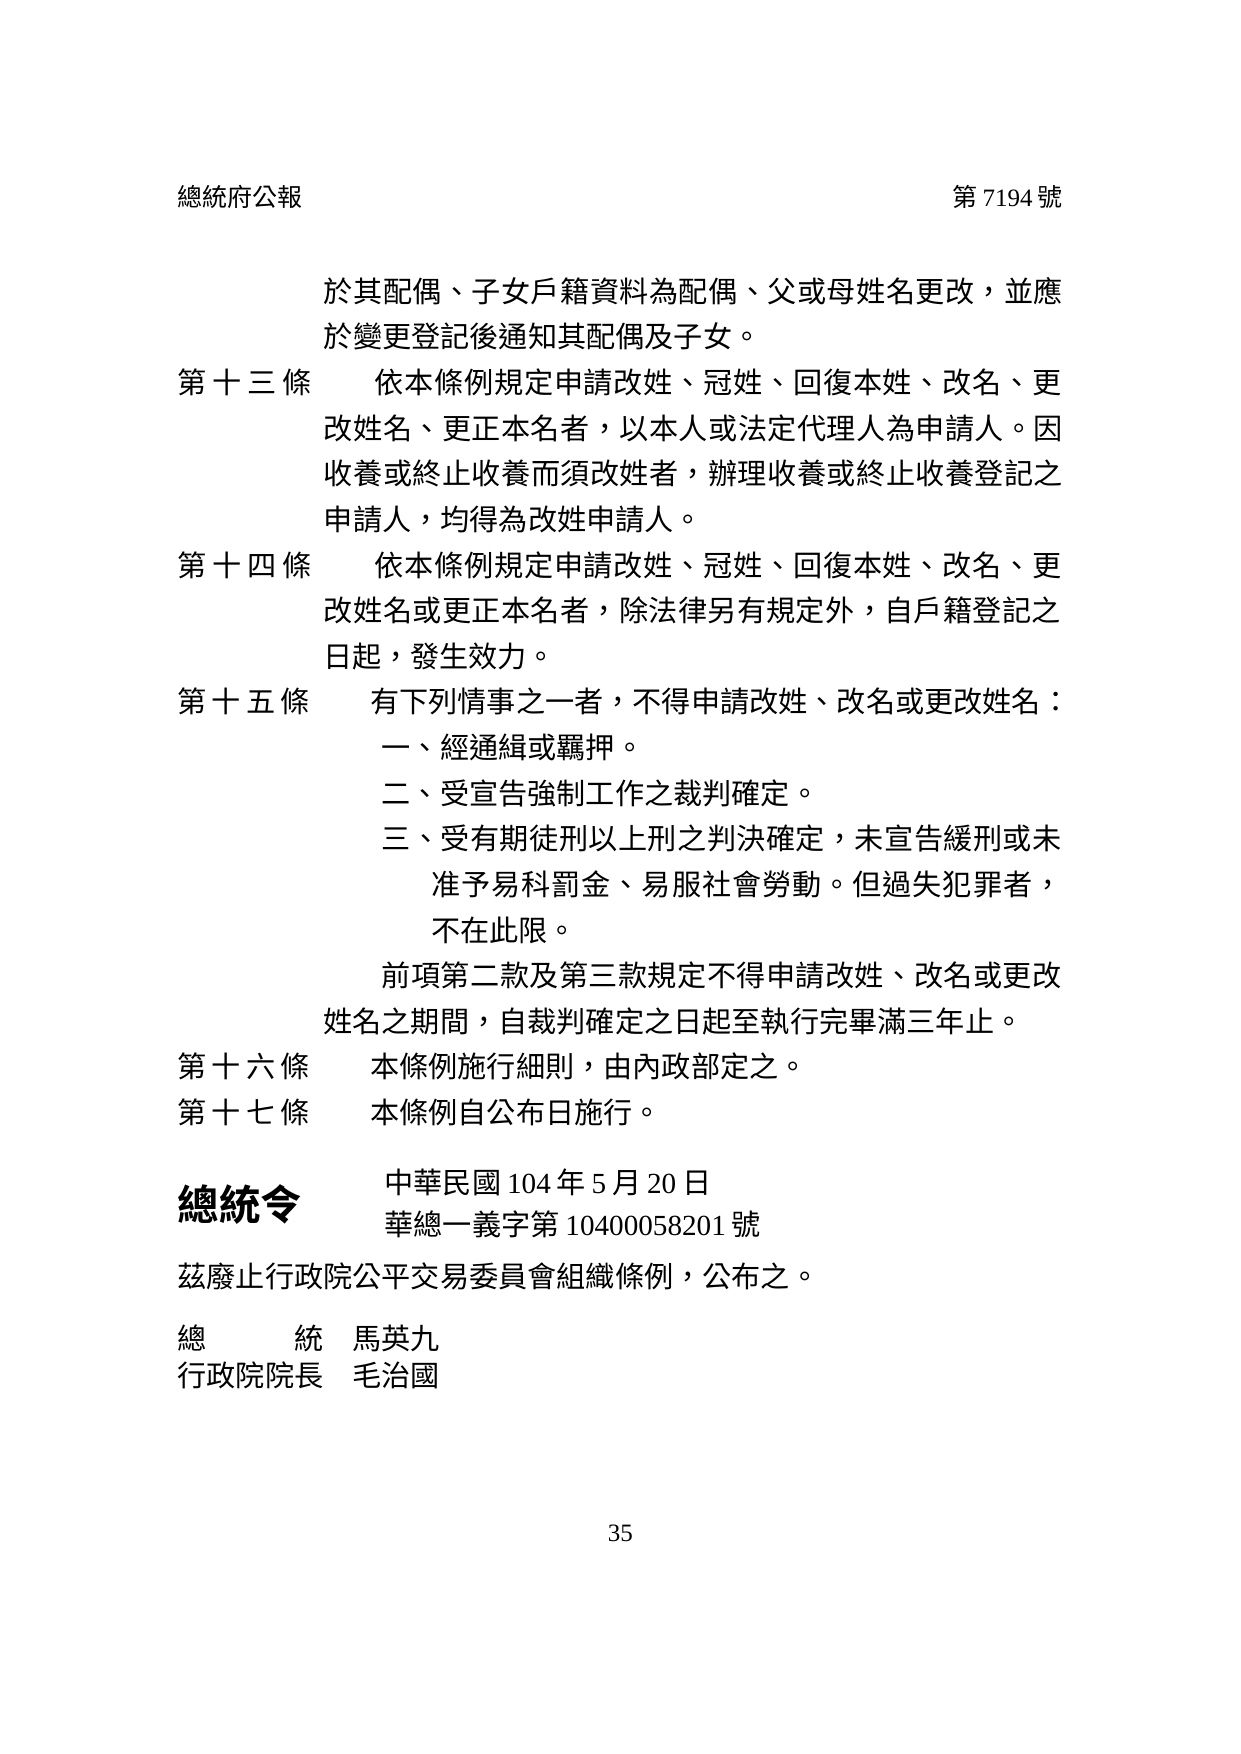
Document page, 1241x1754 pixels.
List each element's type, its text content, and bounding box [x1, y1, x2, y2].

text 第十五條 有下列情事之一者，不得申請改姓、改名或更改姓名： [177, 676, 1063, 722]
text 第十三條 依本條例規定申請改姓、冠姓、回復本姓、改名、更改姓名、更正本名者，以本人或法定代理人為申請人。因收養或終止收養而須改姓者，辦理收養或終止收養登記之申請人，均得為改姓申請人。 [177, 357, 1063, 539]
text 一、經通緝或羈押。 [381, 722, 1063, 768]
text 於其配偶、子女戶籍資料為配偶、父或母姓名更改，並應於變更登記後通知其配偶及子女。 [177, 266, 1063, 357]
text 茲廢止行政院公平交易委員會組織條例，公布之。 [177, 1259, 1063, 1294]
table_header 中華民國104年5月20日 華總一義字第10400058201號 [381, 1158, 877, 1246]
text 第十六條 本條例施行細則，由內政部定之。 [177, 1041, 1063, 1087]
text 行政院院長 毛治國 [177, 1357, 1063, 1394]
text 前項第二款及第三款規定不得申請改姓、改名或更改姓名之期間，自裁判確定之日起至執行完畢滿三年止。 [323, 950, 1063, 1041]
text 第十七條 本條例自公布日施行。 [177, 1087, 1063, 1133]
text 二、受宣告強制工作之裁判確定。 [381, 768, 1063, 813]
text 第十四條 依本條例規定申請改姓、冠姓、回復本姓、改名、更改姓名或更正本名者，除法律另有規定外，自戶籍登記之日起，發生效力。 [177, 539, 1063, 676]
text 總 統 馬英九 [177, 1319, 1063, 1357]
table_header 總統令 [174, 1158, 381, 1246]
text 三、受有期徒刑以上刑之判決確定，未宣告緩刑或未准予易科罰金、易服社會勞動。但過失犯罪者，不在此限。 [381, 813, 1063, 950]
